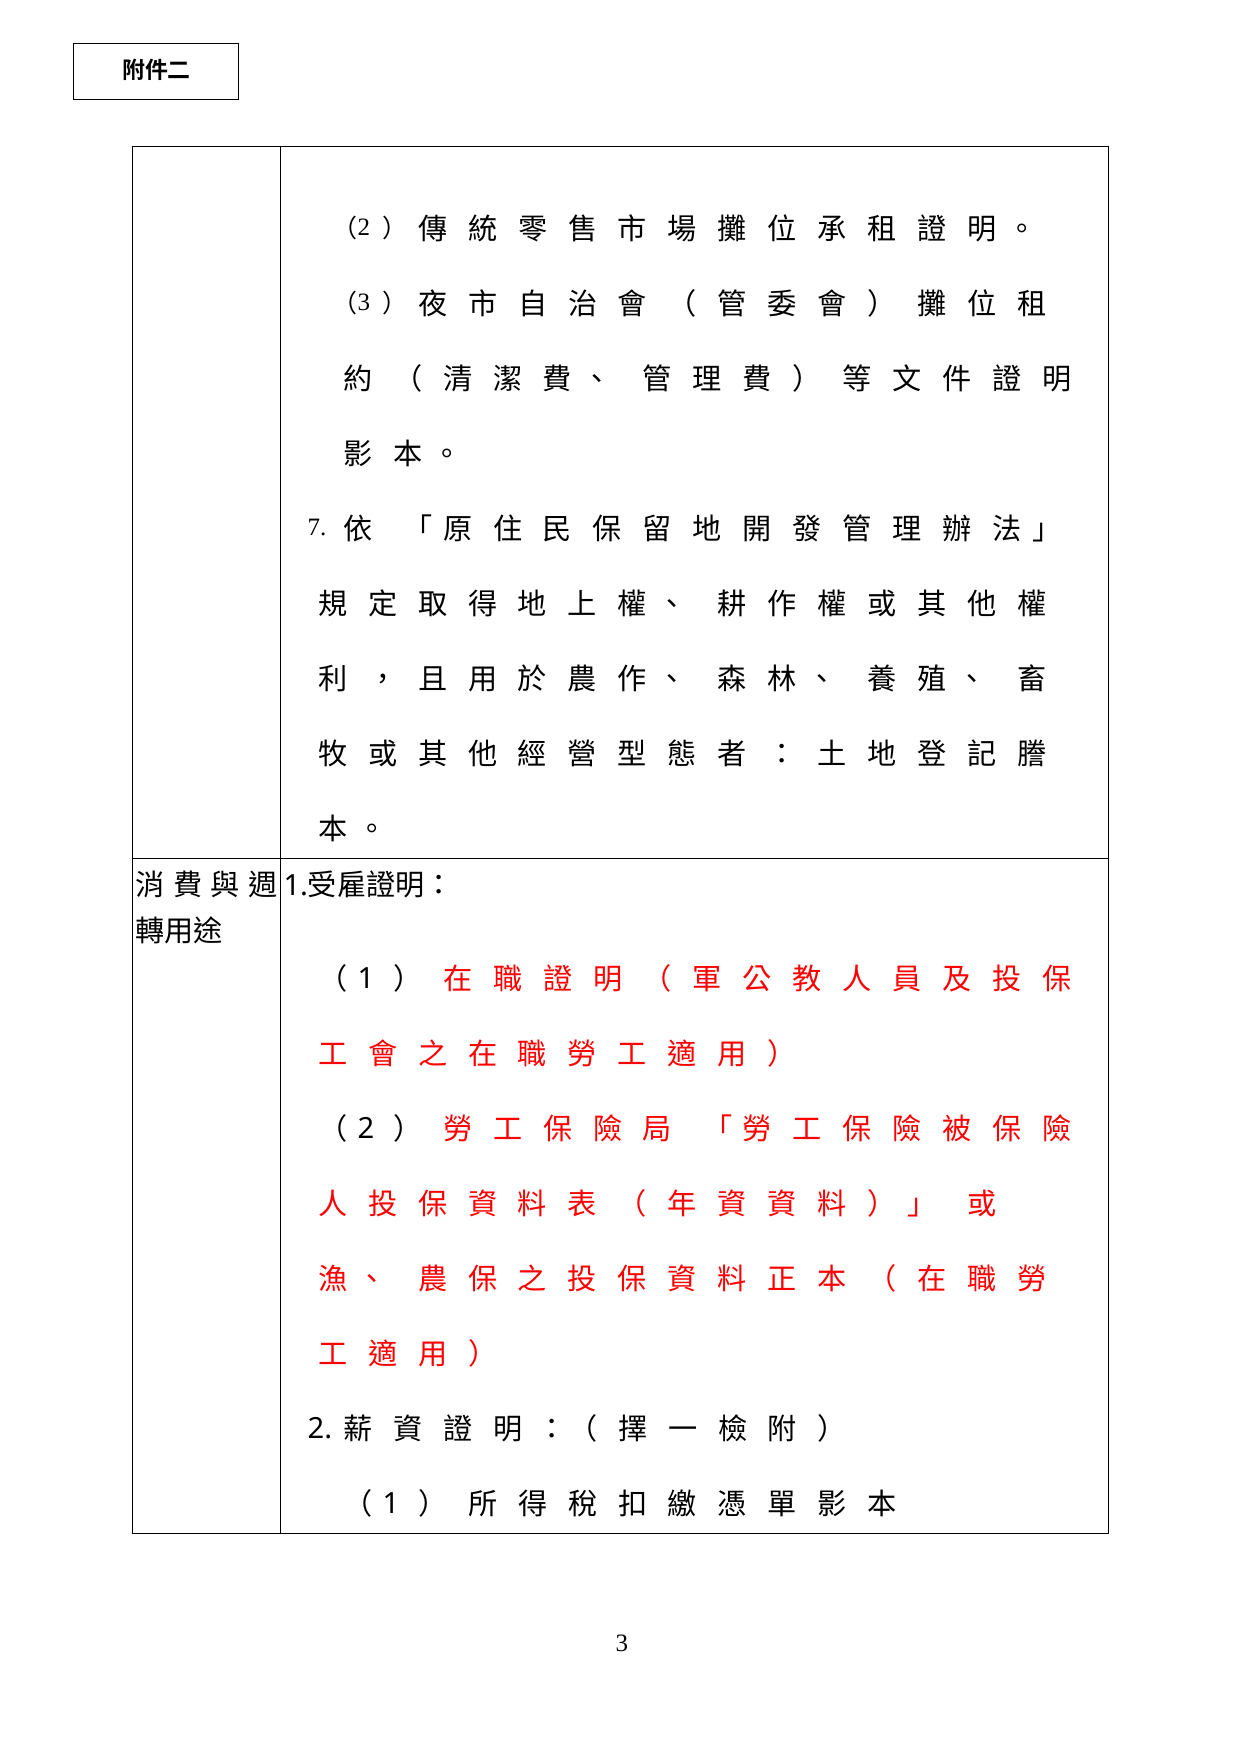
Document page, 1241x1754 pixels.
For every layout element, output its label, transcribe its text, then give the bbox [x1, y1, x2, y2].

table_cell [133, 147, 280, 858]
table_cell 本人自有農業用地、漁船者：土地登記謄本或漁業執照影本。 承租或借用農業用地從事農作、森林、養殖、畜牧者：土地所有人之使用同意書正本。 經營農、牧或養殖場者：農、牧或養殖場登記證影本。 經營農漁業生產、加工、運銷、倉儲、休閒農漁業、農漁業發展、工商業或工廠者：（擇一檢附） 商業登記證明文件 稅籍登記證明文件 工廠登記證影本 政府機關核發之相關證明文件 從事各項靠行、連鎖或加盟事業者：（擇一檢附） 靠行契約書影本及職業駕照影本。 連鎖契約書影本 加盟契約書影本 尚未簽妥以上契約書者，徵取加盟草約或類同文件影本，並於貸放之日起三個月內徵取加盟契約影本 經營零售業，有固定店面或無店面者：（擇一檢附） 攤販營業許可證。 傳統零售市場攤位承租證明。 夜市自治會（管委會）攤位租約（清潔費、管理費）等文件證明影本。 依「原住民保留地開發管理辦法」規定取得地上權、耕作權或其他權利，且用於農作、森林、養殖、畜牧或其他經營型態者：土地登記謄本。 [281, 147, 1108, 858]
table_cell 消費與週轉用途 [133, 859, 280, 1533]
table_cell 受雇證明： 在職證明（軍公教人員及投保工會之在職勞工適用） 勞工保險局「勞工保險被保險人投保資料表（年資資料）」或漁、農保之投保資料正本（在職勞工適用） 薪資證明：（擇一檢附） 所得稅扣繳憑單影本 薪資轉帳存摺影本 薪資單正本 稅捐機關製發之所得證明文件正本 [281, 859, 1108, 1533]
